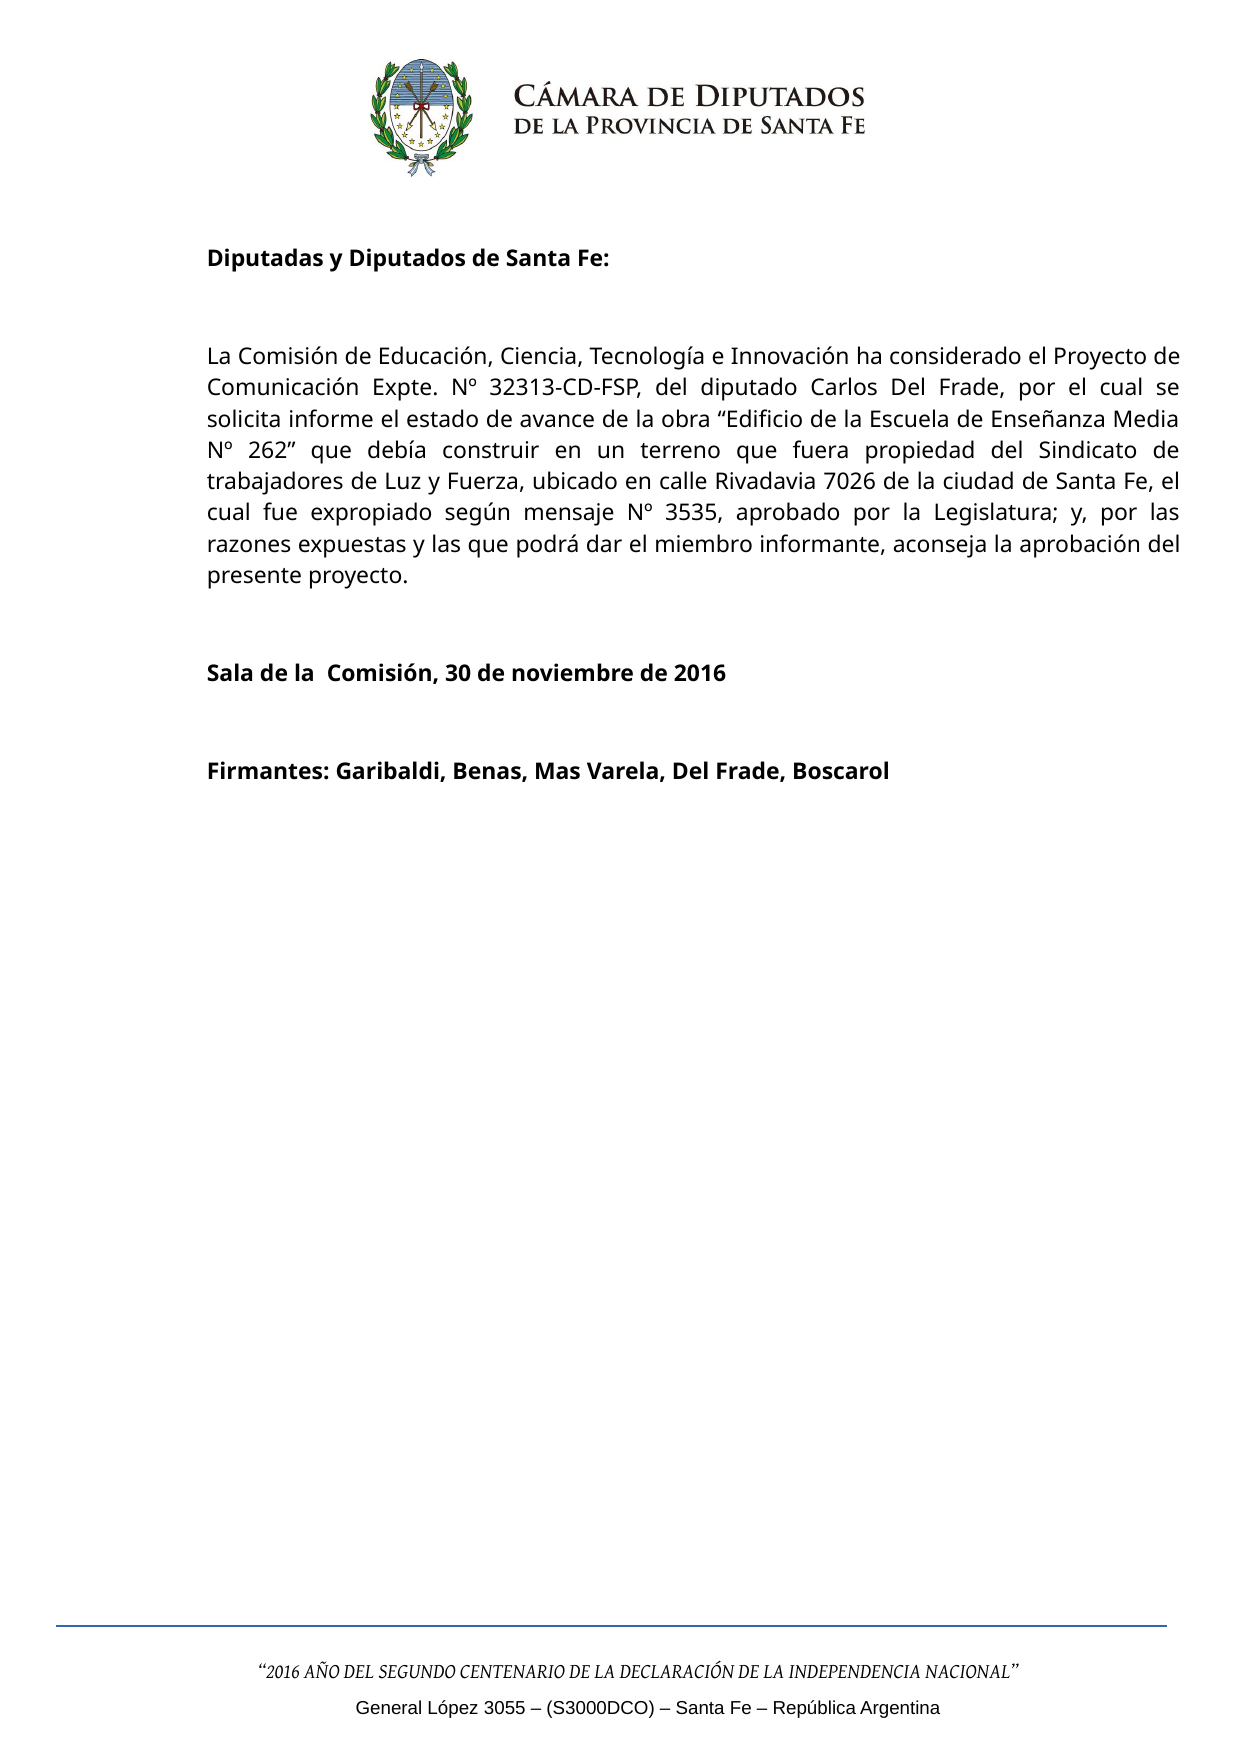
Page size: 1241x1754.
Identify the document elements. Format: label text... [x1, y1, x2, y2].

text Sala de la Comisión, 30 de noviembre de 2016 [207, 657, 1181, 688]
text Diputadas y Diputados de Santa Fe: [207, 242, 1181, 273]
picture [370, 59, 865, 181]
text Firmantes: Garibaldi, Benas, Mas Varela, Del Frade, Boscarol [207, 755, 1181, 786]
text La Comisión de Educación, Ciencia, Tecnología e Innovación ha considerado el Proyecto de Comunicación Expte. Nº 32313-CD-FSP, del diputado Carlos Del Frade, por el cual se solicita informe el estado de avance de la obra “Edificio de la Escuela de Enseñanza Media Nº 262” que debía construir en un terreno que fuera propiedad del Sindicato de trabajadores de Luz y Fuerza, ubicado en calle Rivadavia 7026 de la ciudad de Santa Fe, el cual fue expropiado según mensaje Nº 3535, aprobado por la Legislatura; y, por las razones expuestas y las que podrá dar el miembro informante, aconseja la aprobación del presente proyecto. [207, 340, 1181, 590]
